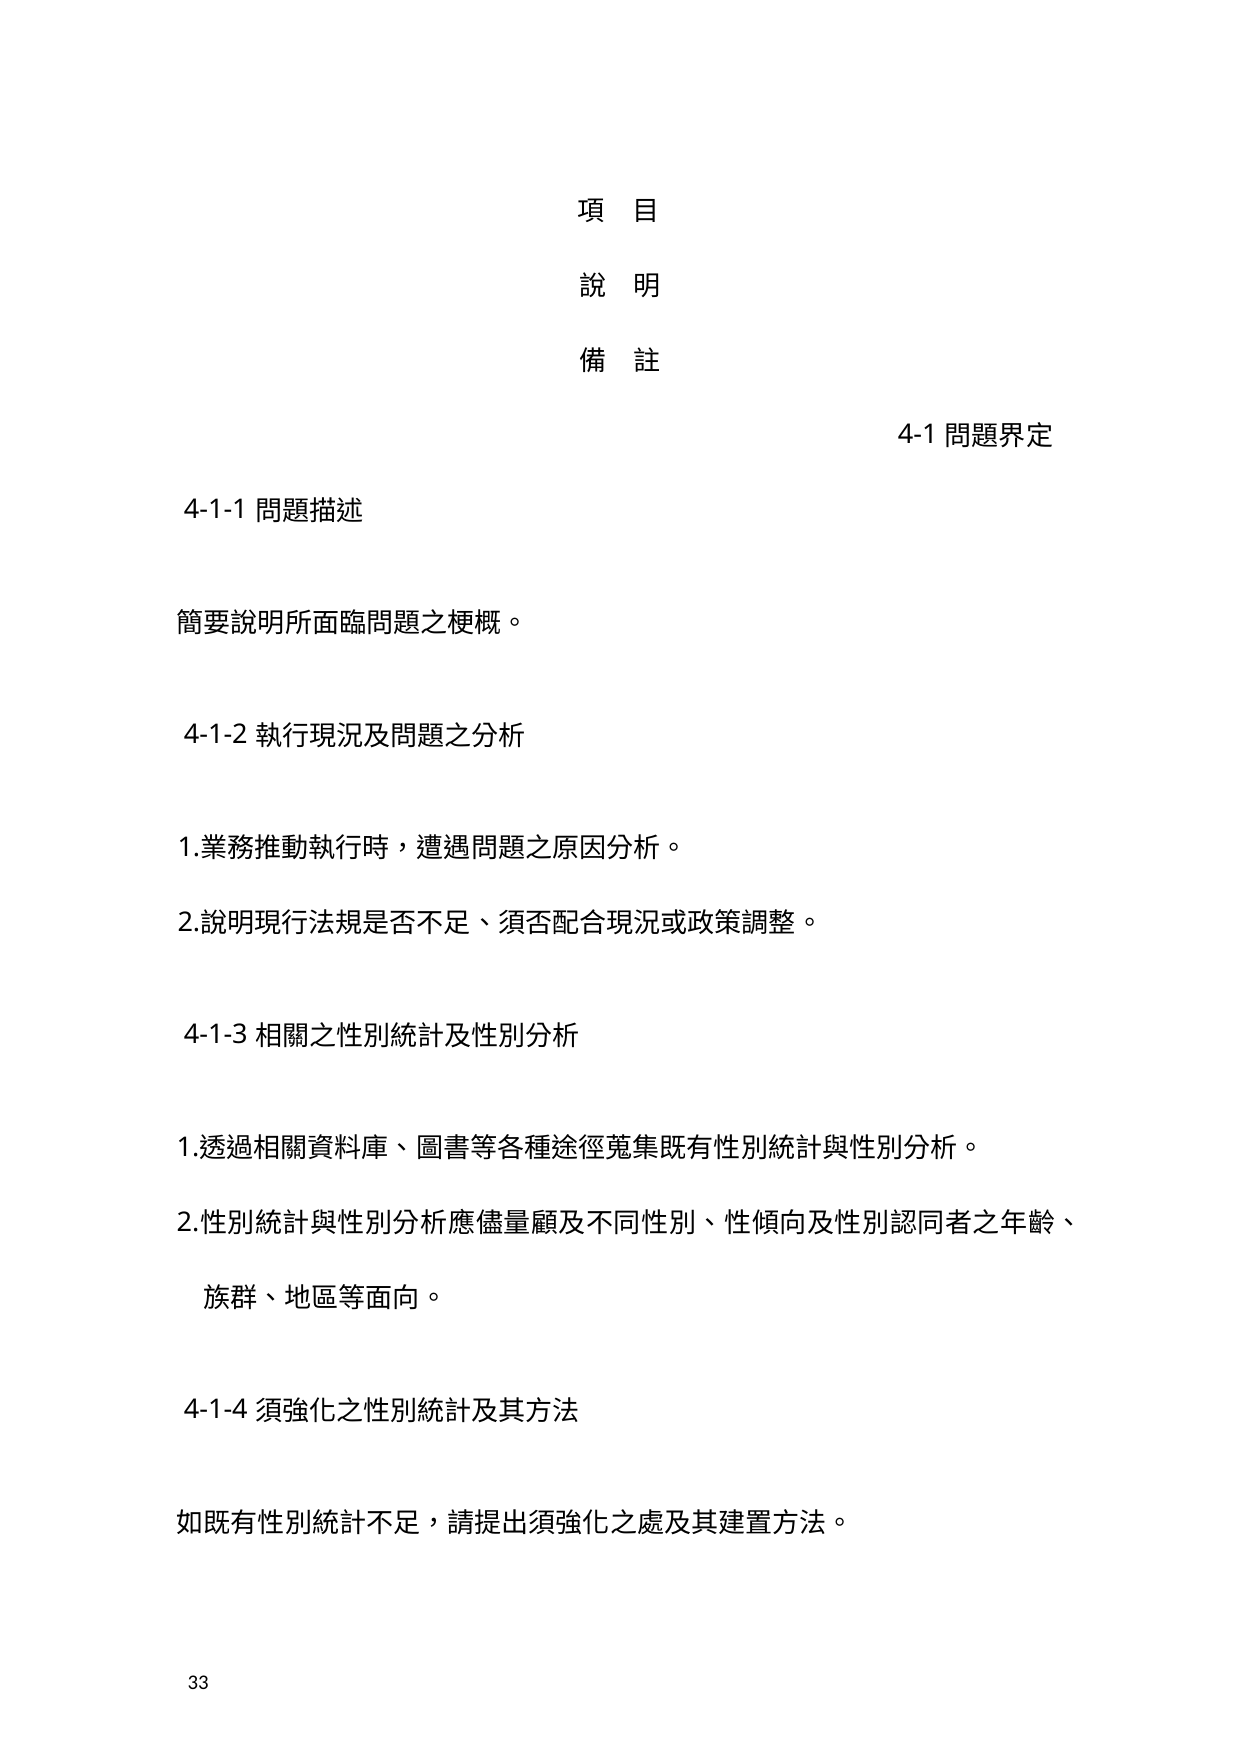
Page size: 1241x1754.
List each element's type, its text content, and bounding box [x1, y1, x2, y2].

text 4-1-1 問題描述 [184, 464, 1055, 539]
text 4-1-3 相關之性別統計及性別分析 [184, 989, 1055, 1064]
text 簡要說明所面臨問題之梗概。 [176, 577, 1055, 652]
text 項 目 [184, 164, 1053, 239]
text 備 註 [176, 314, 1064, 389]
text 1.業務推動執行時，遭遇問題之原因分析。 [177, 802, 1055, 877]
text 1.透過相關資料庫、圖書等各種途徑蒐集既有性別統計與性別分析。 [176, 1102, 1064, 1177]
text 如既有性別統計不足，請提出須強化之處及其建置方法。 [176, 1477, 1055, 1552]
text 4-1-4 須強化之性別統計及其方法 [184, 1364, 1055, 1439]
text 2.性別統計與性別分析應儘量顧及不同性別、性傾向及性別認同者之年齡、族群、地區等面向。 [176, 1177, 1055, 1327]
text 4-1-2 執行現況及問題之分析 [184, 689, 1055, 764]
text 4-1 問題界定 [187, 389, 1053, 464]
text 說 明 [176, 239, 1064, 314]
text 2.說明現行法規是否不足、須否配合現況或政策調整。 [177, 877, 1055, 952]
